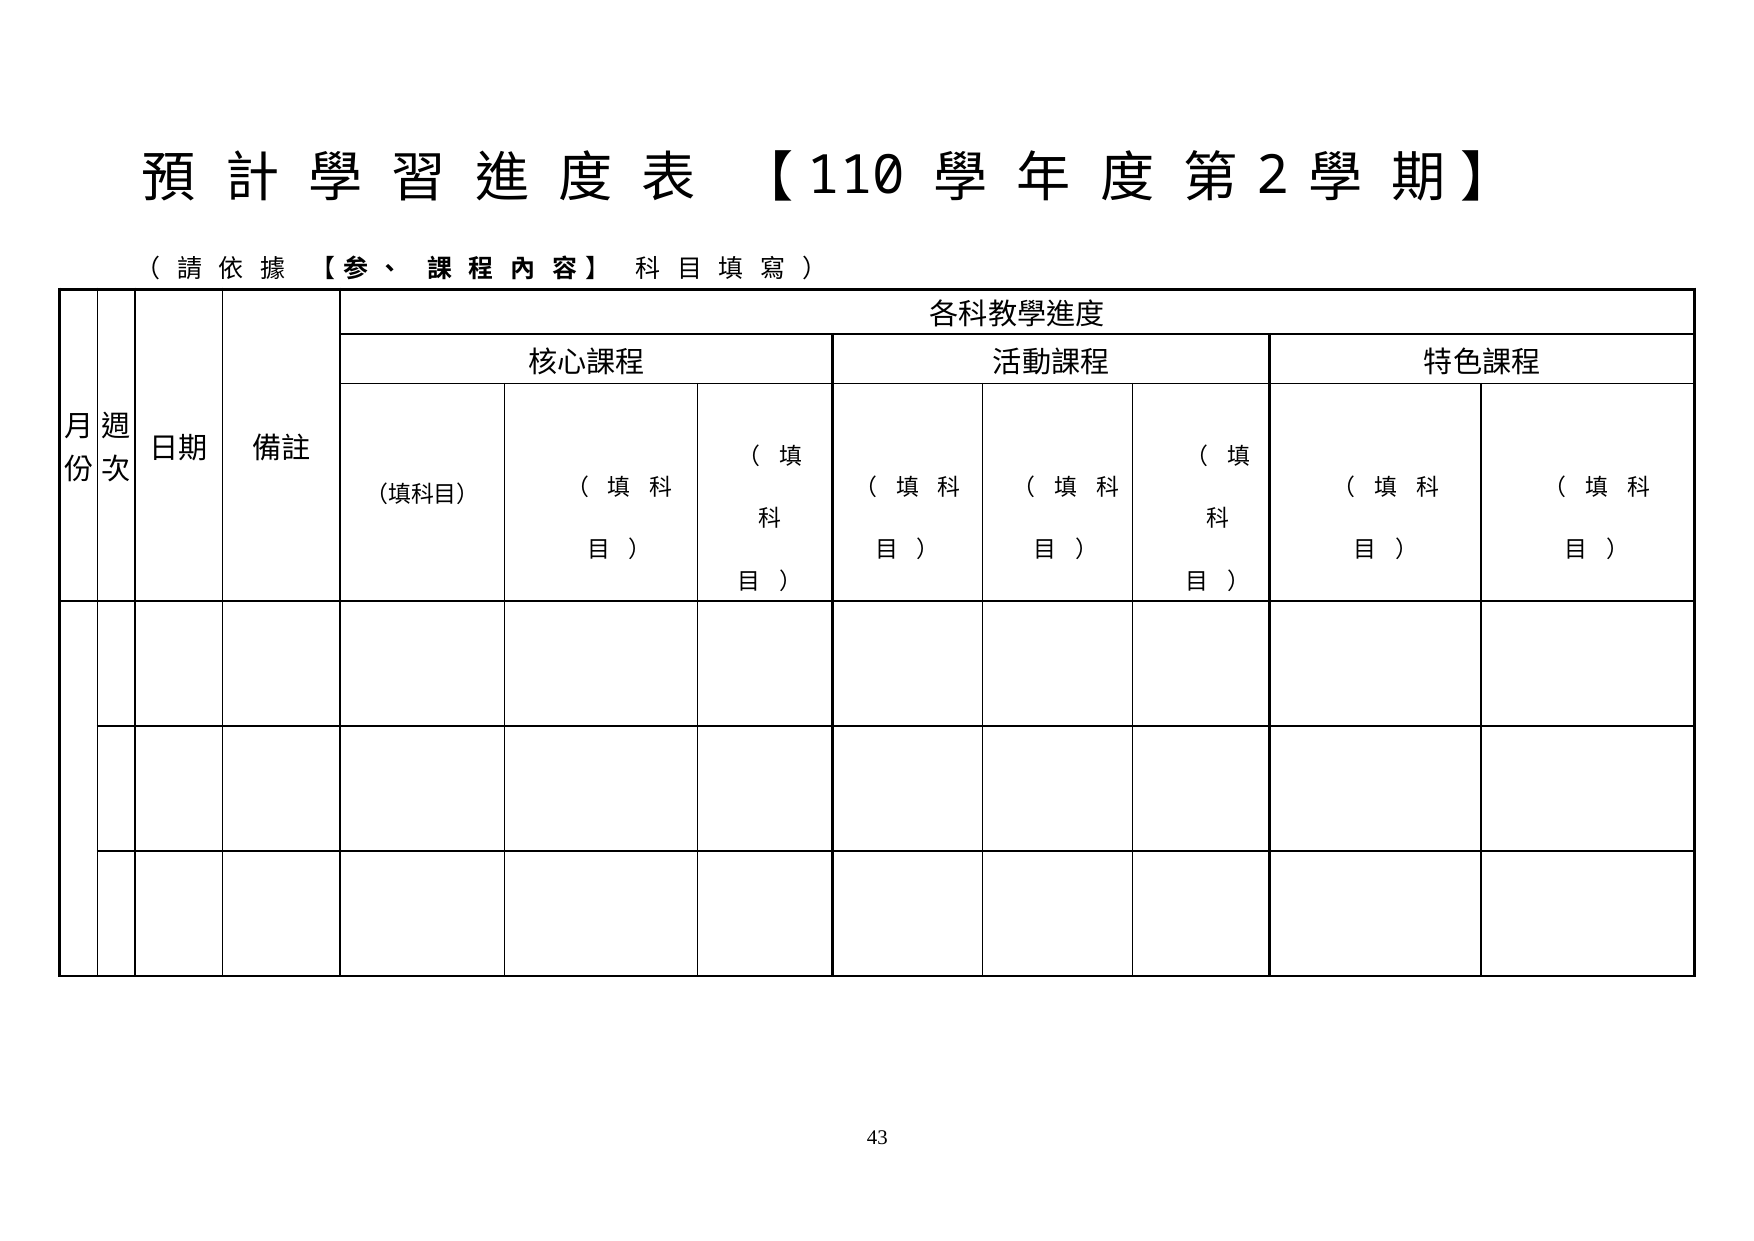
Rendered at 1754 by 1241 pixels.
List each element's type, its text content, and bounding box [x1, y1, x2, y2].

table_cell [98, 727, 134, 850]
table_cell [223, 727, 339, 850]
table_cell [341, 727, 504, 850]
table_cell [834, 602, 982, 725]
table_cell [983, 602, 1132, 725]
table_cell [223, 602, 339, 725]
table_cell [505, 852, 697, 975]
table_header 月份 [61, 291, 97, 600]
table_cell （填科目） [983, 384, 1132, 600]
table_cell 特色課程 [1271, 335, 1693, 383]
table_cell [1271, 727, 1480, 850]
table_cell [1133, 602, 1268, 725]
table_cell （填科目） [834, 384, 982, 600]
table_cell [136, 602, 222, 725]
table_cell [698, 602, 831, 725]
text 預計學習進度表【110學年度第2學期】 （請依據【参、課程內容】科目填寫） [127, 100, 1627, 287]
table_cell （填科目） [1482, 384, 1693, 600]
table_cell [1133, 852, 1268, 975]
table_cell [136, 852, 222, 975]
table_cell [1271, 602, 1480, 725]
table_cell （填科目） [341, 384, 504, 600]
table_header 各科教學進度 [341, 291, 1693, 333]
table_cell [1133, 727, 1268, 850]
table_cell [834, 727, 982, 850]
table_cell [341, 852, 504, 975]
table_cell （填科目） [1133, 384, 1268, 600]
table_cell （填科目） [698, 384, 831, 600]
table_cell [341, 602, 504, 725]
table_cell [61, 602, 97, 975]
table_cell （填科目） [1271, 384, 1480, 600]
table_cell [505, 602, 697, 725]
table_cell [1482, 602, 1693, 725]
table_cell [505, 727, 697, 850]
table_cell [136, 727, 222, 850]
table_header 日期 [136, 291, 222, 600]
table_cell 活動課程 [834, 335, 1268, 383]
table_cell [983, 852, 1132, 975]
table_cell [1271, 852, 1480, 975]
table_cell [223, 852, 339, 975]
table_header 週次 [98, 291, 134, 600]
table_cell [834, 852, 982, 975]
table_header 備註 [223, 291, 339, 600]
table_cell [98, 602, 134, 725]
table_cell [698, 852, 831, 975]
table_cell [1482, 852, 1693, 975]
table_cell [698, 727, 831, 850]
table_cell [98, 852, 134, 975]
table_cell 核心課程 [341, 335, 831, 383]
table_cell [1482, 727, 1693, 850]
table_cell [983, 727, 1132, 850]
table_cell （填科目） [505, 384, 697, 600]
